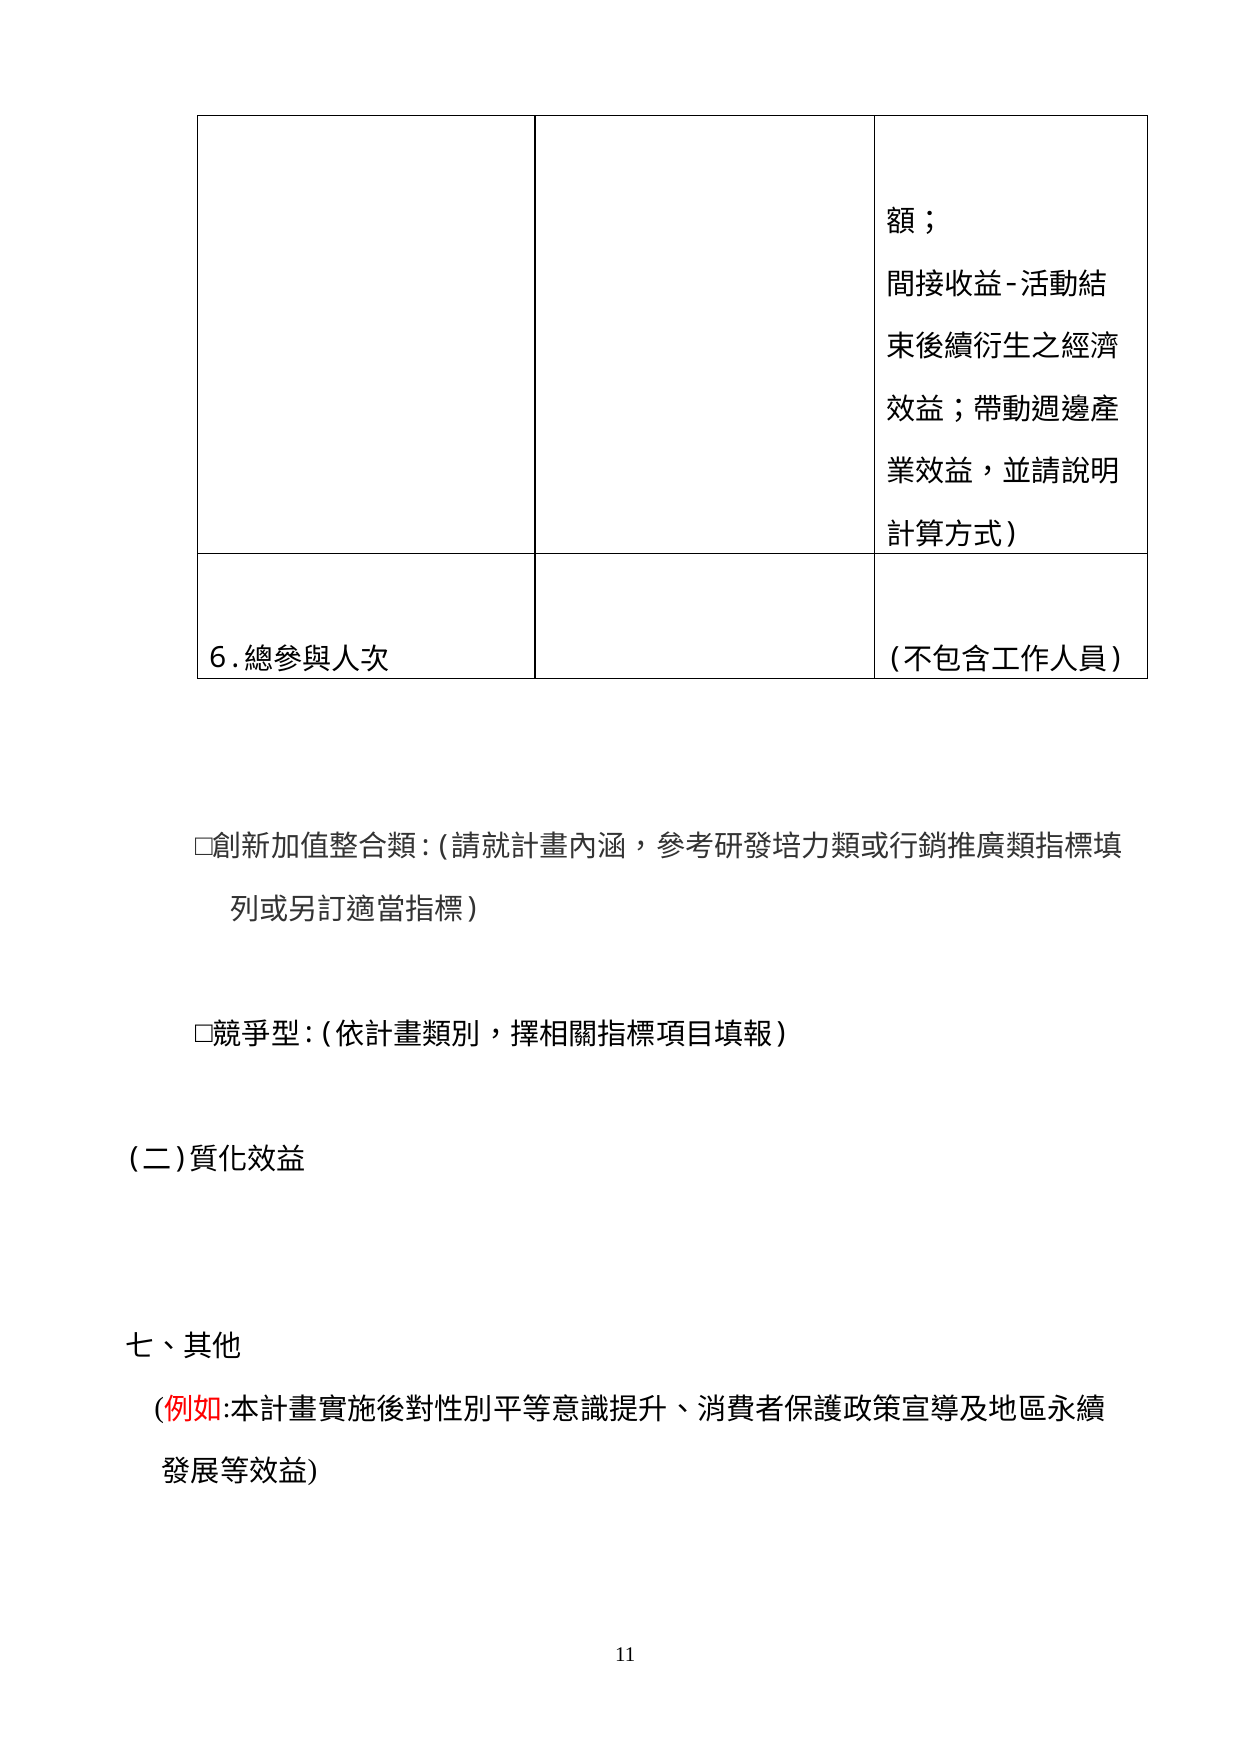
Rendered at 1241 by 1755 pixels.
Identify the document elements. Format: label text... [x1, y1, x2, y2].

text (例如:本計畫實施後對性別平等意識提升、消費者保護政策宣導及地區永續 [125, 1365, 1125, 1427]
text 發展等效益) [125, 1427, 1125, 1490]
text □競爭型:(依計畫類別，擇相關指標項目填報) [125, 990, 1125, 1052]
table_cell [198, 116, 534, 552]
table_cell (不包含工作人員) [875, 554, 1147, 677]
table_cell [536, 116, 874, 552]
text 列或另訂適當指標) [125, 865, 1125, 927]
text (二)質化效益 [125, 1115, 1125, 1177]
table_cell [536, 554, 874, 677]
table_cell 6.總參與人次 [198, 554, 534, 677]
text □創新加值整合類:(請就計畫內涵，參考研發培力類或行銷推廣類指標填 [125, 802, 1125, 865]
table_cell 額； 間接收益-活動結束後續衍生之經濟效益；帶動週邊產業效益，並請說明計算方式) [875, 116, 1147, 552]
text 七、其他 [125, 1302, 1125, 1365]
